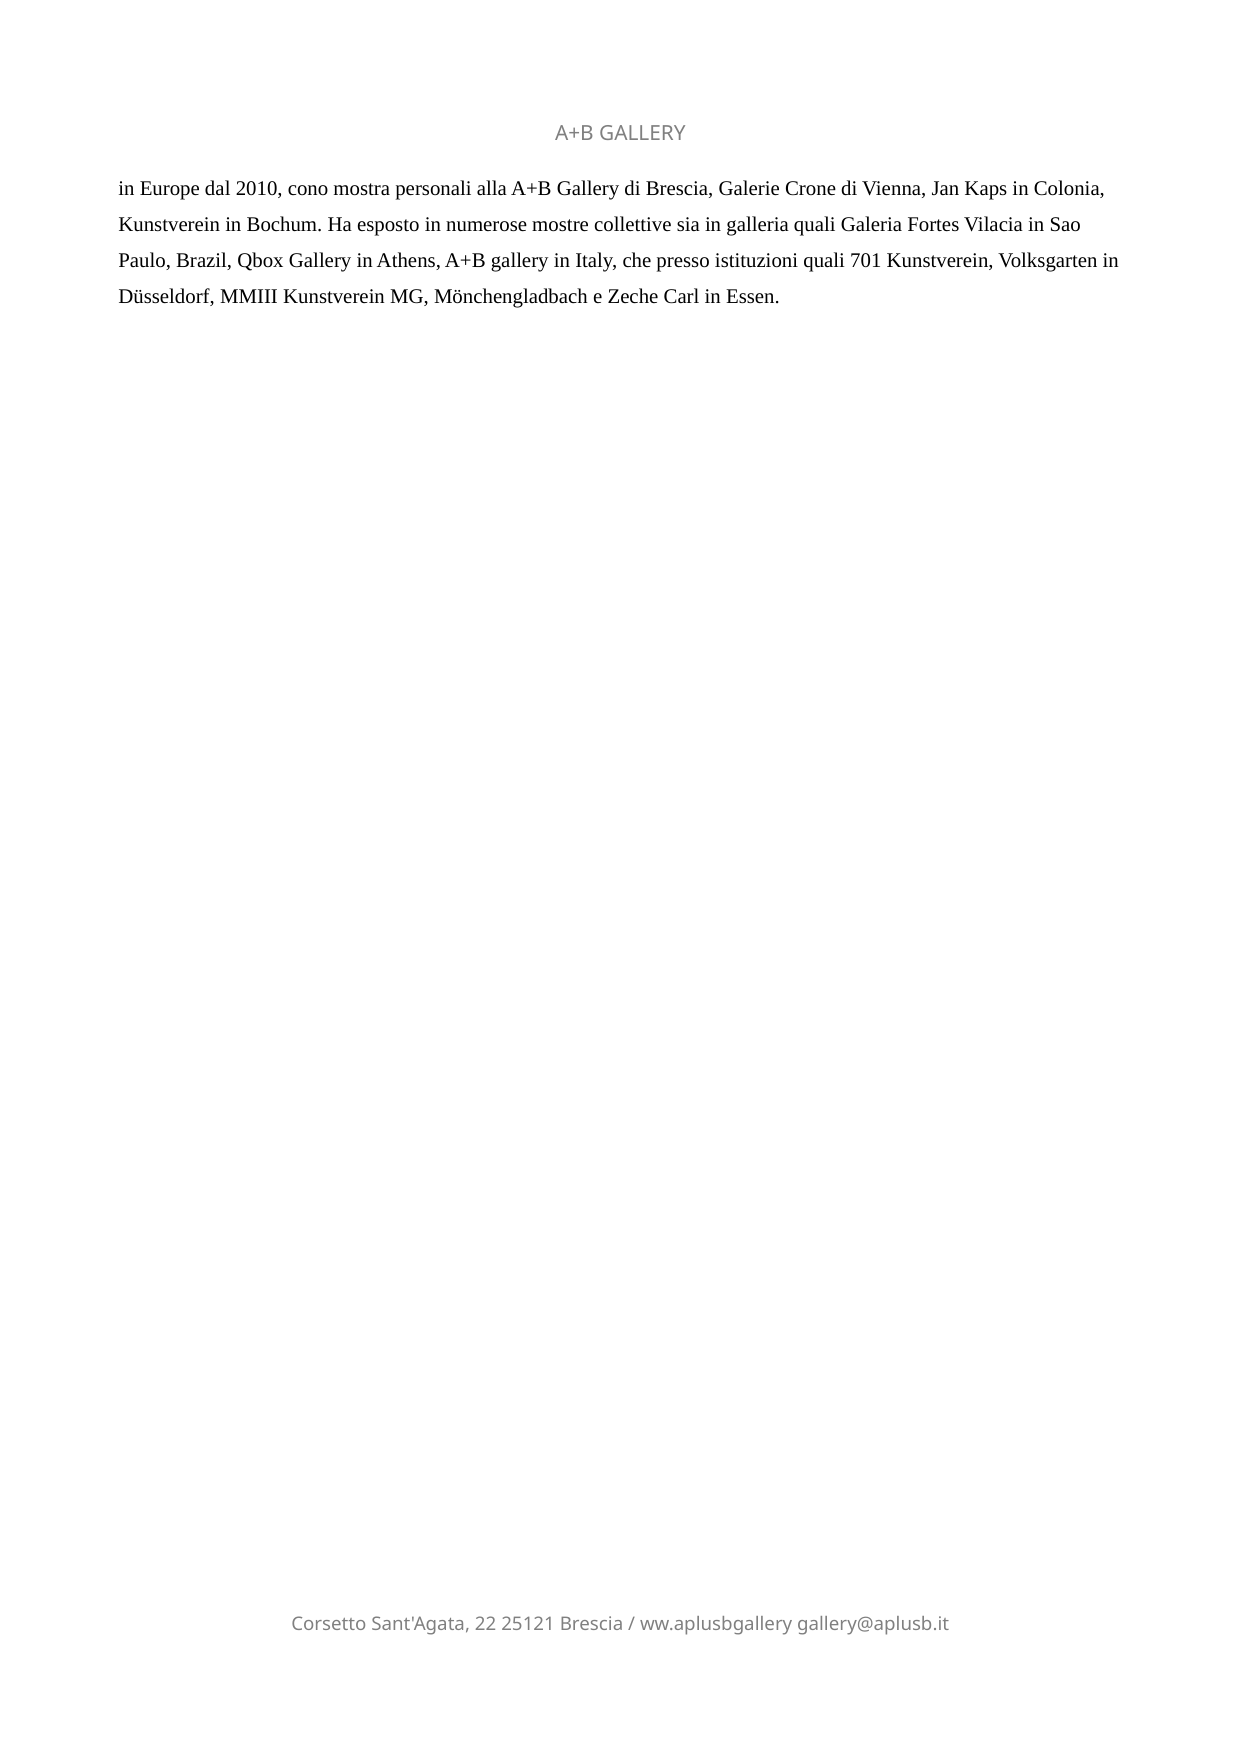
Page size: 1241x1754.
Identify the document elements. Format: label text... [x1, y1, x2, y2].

text in Europe dal 2010, cono mostra personali alla A+B Gallery di Brescia, Galerie Crone di Vienna, Jan Kaps in Colonia, [118, 176, 1122, 200]
text Paulo, Brazil, Qbox Gallery in Athens, A+B gallery in Italy, che presso istituzioni quali 701 Kunstverein, Volksgarten in [118, 248, 1122, 272]
text Kunstverein in Bochum. Ha esposto in numerose mostre collettive sia in galleria quali Galeria Fortes Vilacia in Sao [118, 212, 1122, 236]
text Düsseldorf, MMIII Kunstverein MG, Mönchengladbach e Zeche Carl in Essen. [118, 284, 1122, 308]
